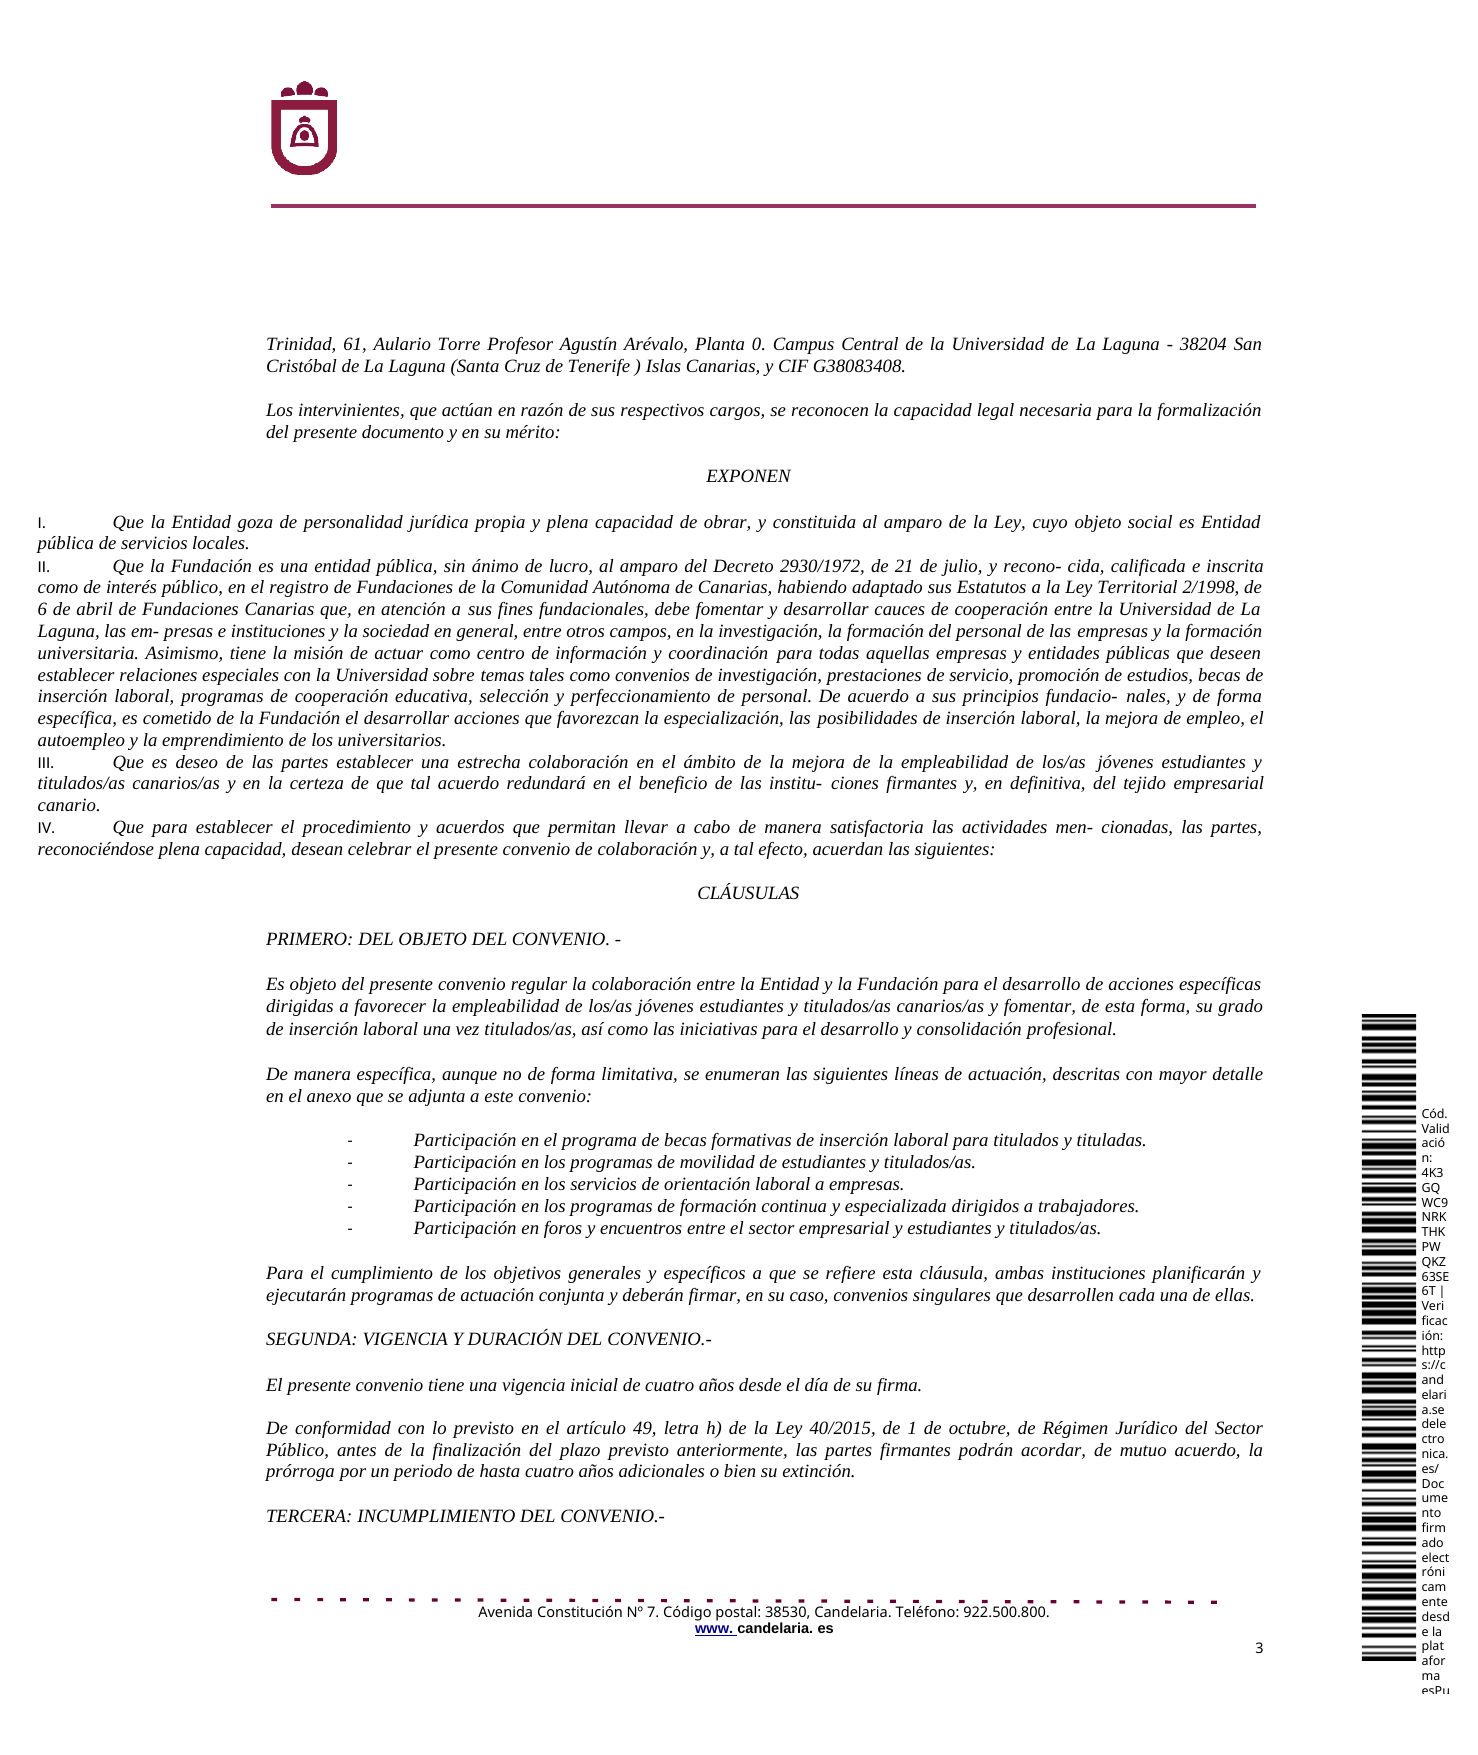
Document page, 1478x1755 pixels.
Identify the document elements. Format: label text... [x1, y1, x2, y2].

text SEGUNDA: VIGENCIA Y DURACIÓN DEL CONVENIO.- [266, 1328, 1361, 1350]
list Que la Entidad goza de personalidad jurídica propia y plena capacidad de obrar, y constituida al amparo de la Ley, cuyo objeto social es Entidad pública de servicios locales. [37, 511, 1263, 554]
text PRIMERO: DEL OBJETO DEL CONVENIO. - [266, 928, 1427, 950]
text Cód. Validación: 4K3GQWC9NRKTHKPWQKZ63SE6T | Verificación: https://candelaria.sedelectronica.es/ Documento firmado electrónicamente desde la plataforma esPublico Gestiona | Página 3 de 50 [1421, 1107, 1450, 1694]
list Participación en los programas de formación continua y especializada dirigidos a trabajadores. [347, 1195, 1361, 1217]
text www. candelaria. es [101, 1620, 1361, 1637]
text El presente convenio tiene una vigencia inicial de cuatro años desde el día de su firma. [266, 1374, 1361, 1395]
text TERCERA: INCUMPLIMIENTO DEL CONVENIO.- [266, 1504, 1361, 1526]
text CLÁUSULAS [71, 882, 1427, 904]
text Trinidad, 61, Aulario Torre Profesor Agustín Arévalo, Planta 0. Campus Central de la Universidad de La Laguna - 38204 San Cristóbal de La Laguna (Santa Cruz de Tenerife ) Islas Canarias, y CIF G38083408. [266, 333, 1264, 376]
text Para el cumplimiento de los objetivos generales y específicos a que se refiere esta cláusula, ambas instituciones planificarán y ejecutarán programas de actuación conjunta y deberán firmar, en su caso, convenios singulares que desarrollen cada una de ellas. [266, 1262, 1263, 1305]
list Que la Fundación es una entidad pública, sin ánimo de lucro, al amparo del Decreto 2930/1972, de 21 de julio, y recono- cida, calificada e inscrita como de interés público, en el registro de Fundaciones de la Comunidad Autónoma de Canarias, habiendo adaptado sus Estatutos a la Ley Territorial 2/1998, de 6 de abril de Fundaciones Canarias que, en atención a sus fines fundacionales, debe fomentar y desarrollar cauces de cooperación entre la Universidad de La Laguna, las em- presas e instituciones y la sociedad en general, entre otros campos, en la investigación, la formación del personal de las empresas y la formación universitaria. Asimismo, tiene la misión de actuar como centro de información y coordinación para todas aquellas empresas y entidades públicas que deseen establecer relaciones especiales con la Universidad sobre temas tales como convenios de investigación, prestaciones de servicio, promoción de estudios, becas de inserción laboral, programas de cooperación educativa, selección y perfeccionamiento de personal. De acuerdo a sus principios fundacio- nales, y de forma específica, es cometido de la Fundación el desarrollar acciones que favorezcan la especialización, las posibilidades de inserción laboral, la mejora de empleo, el autoempleo y la emprendimiento de los universitarios. [37, 554, 1264, 750]
list Participación en foros y encuentros entre el sector empresarial y estudiantes y titulados/as. [347, 1217, 1361, 1239]
text 3 [37, 1638, 1263, 1658]
list Que para establecer el procedimiento y acuerdos que permitan llevar a cabo de manera satisfactoria las actividades men- cionadas, las partes, reconociéndose plena capacidad, desean celebrar el presente convenio de colaboración y, a tal efecto, acuerdan las siguientes: [37, 816, 1264, 859]
text De manera específica, aunque no de forma limitativa, se enumeran las siguientes líneas de actuación, descritas con mayor detalle en el anexo que se adjunta a este convenio: [266, 1063, 1263, 1106]
list Participación en los servicios de orientación laboral a empresas. [347, 1173, 1361, 1195]
text EXPONEN [71, 465, 1427, 487]
text Es objeto del presente convenio regular la colaboración entre la Entidad y la Fundación para el desarrollo de acciones específicas dirigidas a favorecer la empleabilidad de los/as jóvenes estudiantes y titulados/as canarios/as y fomentar, de esta forma, su grado de inserción laboral una vez titulados/as, así como las iniciativas para el desarrollo y consolidación profesional. [266, 972, 1263, 1039]
text Avenida Constitución Nº 7. Código postal: 38530, Candelaria. Teléfono: 922.500.800. [101, 1601, 1361, 1620]
text Los intervinientes, que actúan en razón de sus respectivos cargos, se reconocen la capacidad legal necesaria para la formalización del presente documento y en su mérito: [266, 399, 1263, 442]
text De conformidad con lo previsto en el artículo 49, letra h) de la Ley 40/2015, de 1 de octubre, de Régimen Jurídico del Sector Público, antes de la finalización del plazo previsto anteriormente, las partes firmantes podrán acordar, de mutuo acuerdo, la prórroga por un periodo de hasta cuatro años adicionales o bien su extinción. [266, 1417, 1263, 1482]
list Participación en el programa de becas formativas de inserción laboral para titulados y tituladas. [347, 1129, 1361, 1151]
list Que es deseo de las partes establecer una estrecha colaboración en el ámbito de la mejora de la empleabilidad de los/as jóvenes estudiantes y titulados/as canarios/as y en la certeza de que tal acuerdo redundará en el beneficio de las institu- ciones firmantes y, en definitiva, del tejido empresarial canario. [37, 751, 1264, 815]
list Participación en los programas de movilidad de estudiantes y titulados/as. [347, 1151, 1361, 1173]
